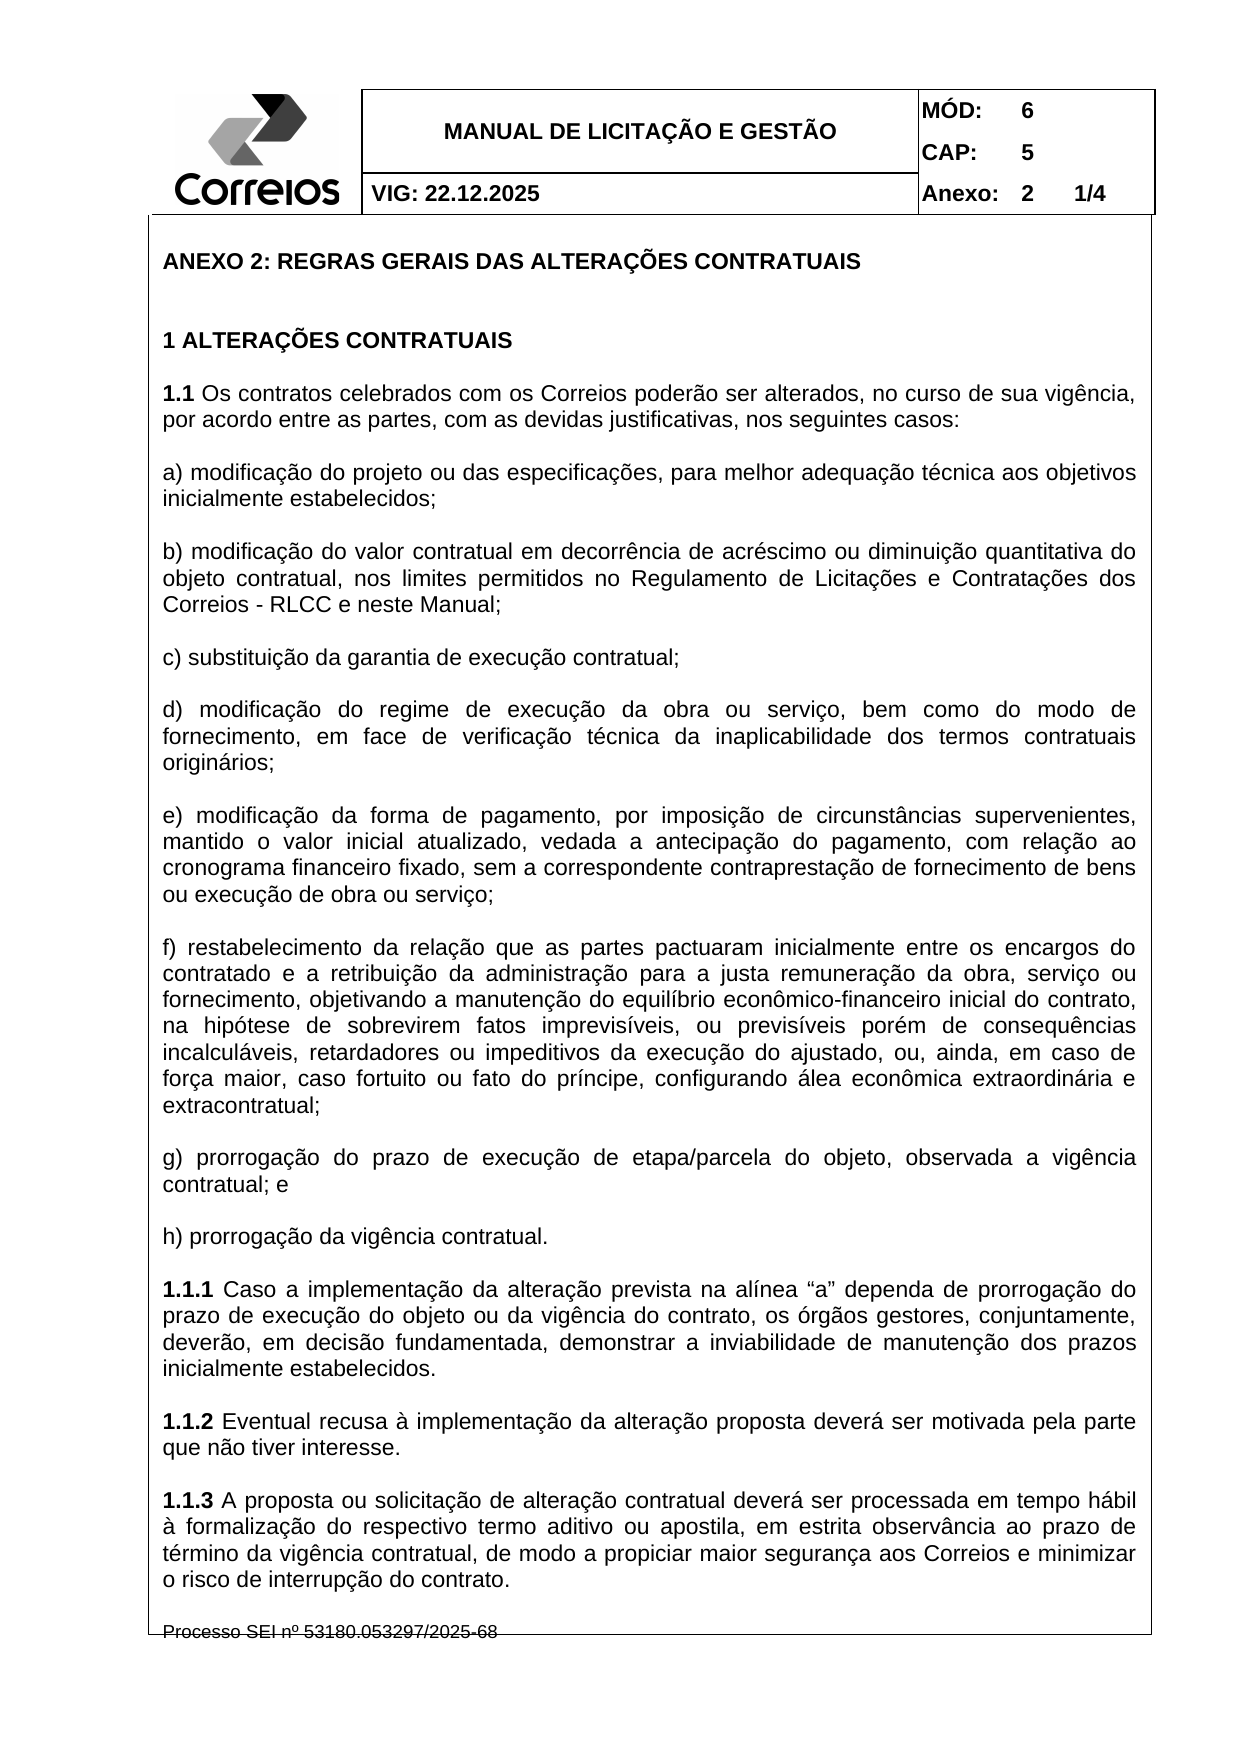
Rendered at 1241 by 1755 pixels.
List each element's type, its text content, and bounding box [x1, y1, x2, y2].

text e) modificação da forma de pagamento, por imposição de circunstâncias supervenientes, mantido o valor inicial atualizado, vedada a antecipação do pagamento, com relação ao cronograma financeiro fixado, sem a correspondente contraprestação de fornecimento de bens ou execução de obra ou serviço; [162, 802, 1137, 907]
text 1.1.1 Caso a implementação da alteração prevista na alínea “a” dependa de prorrogação do prazo de execução do objeto ou da vigência do contrato, os órgãos gestores, conjuntamente, deverão, em decisão fundamentada, demonstrar a inviabilidade de manutenção dos prazos inicialmente estabelecidos. [162, 1276, 1137, 1381]
text f) restabelecimento da relação que as partes pactuaram inicialmente entre os encargos do contratado e a retribuição da administração para a justa remuneração da obra, serviço ou fornecimento, objetivando a manutenção do equilíbrio econômico-financeiro inicial do contrato, na hipótese de sobrevirem fatos imprevisíveis, ou previsíveis porém de consequências incalculáveis, retardadores ou impeditivos da execução do ajustado, ou, ainda, em caso de força maior, caso fortuito ou fato do príncipe, configurando álea econômica extraordinária e extracontratual; [162, 933, 1137, 1118]
text a) modificação do projeto ou das especificações, para melhor adequação técnica aos objetivos inicialmente estabelecidos; [162, 459, 1137, 512]
text b) modificação do valor contratual em decorrência de acréscimo ou diminuição quantitativa do objeto contratual, nos limites permitidos no Regulamento de Licitações e Contratações dos Correios ‑ RLCC e neste Manual; [162, 538, 1137, 617]
text ANEXO 2: REGRAS GERAIS DAS ALTERAÇÕES CONTRATUAIS [162, 248, 1137, 274]
text 1.1.3 A proposta ou solicitação de alteração contratual deverá ser processada em tempo hábil à formalização do respectivo termo aditivo ou apostila, em estrita observância ao prazo de término da vigência contratual, de modo a propiciar maior segurança aos Correios e minimizar o risco de interrupção do contrato. [162, 1487, 1137, 1592]
text c) substituição da garantia de execução contratual; [162, 643, 1137, 670]
text g) prorrogação do prazo de execução de etapa/parcela do objeto, observada a vigência contratual; e [162, 1144, 1137, 1197]
text d) modificação do regime de execução da obra ou serviço, bem como do modo de fornecimento, em face de verificação técnica da inaplicabilidade dos termos contratuais originários; [162, 696, 1137, 775]
text h) prorrogação da vigência contratual. [162, 1223, 1137, 1250]
text 1 ALTERAÇÕES CONTRATUAIS [162, 327, 1137, 354]
text 1.1.2 Eventual recusa à implementação da alteração proposta deverá ser motivada pela parte que não tiver interesse. [162, 1408, 1137, 1461]
text 1.1 Os contratos celebrados com os Correios poderão ser alterados, no curso de sua vigência, por acordo entre as partes, com as devidas justificativas, nos seguintes casos: [162, 380, 1137, 433]
